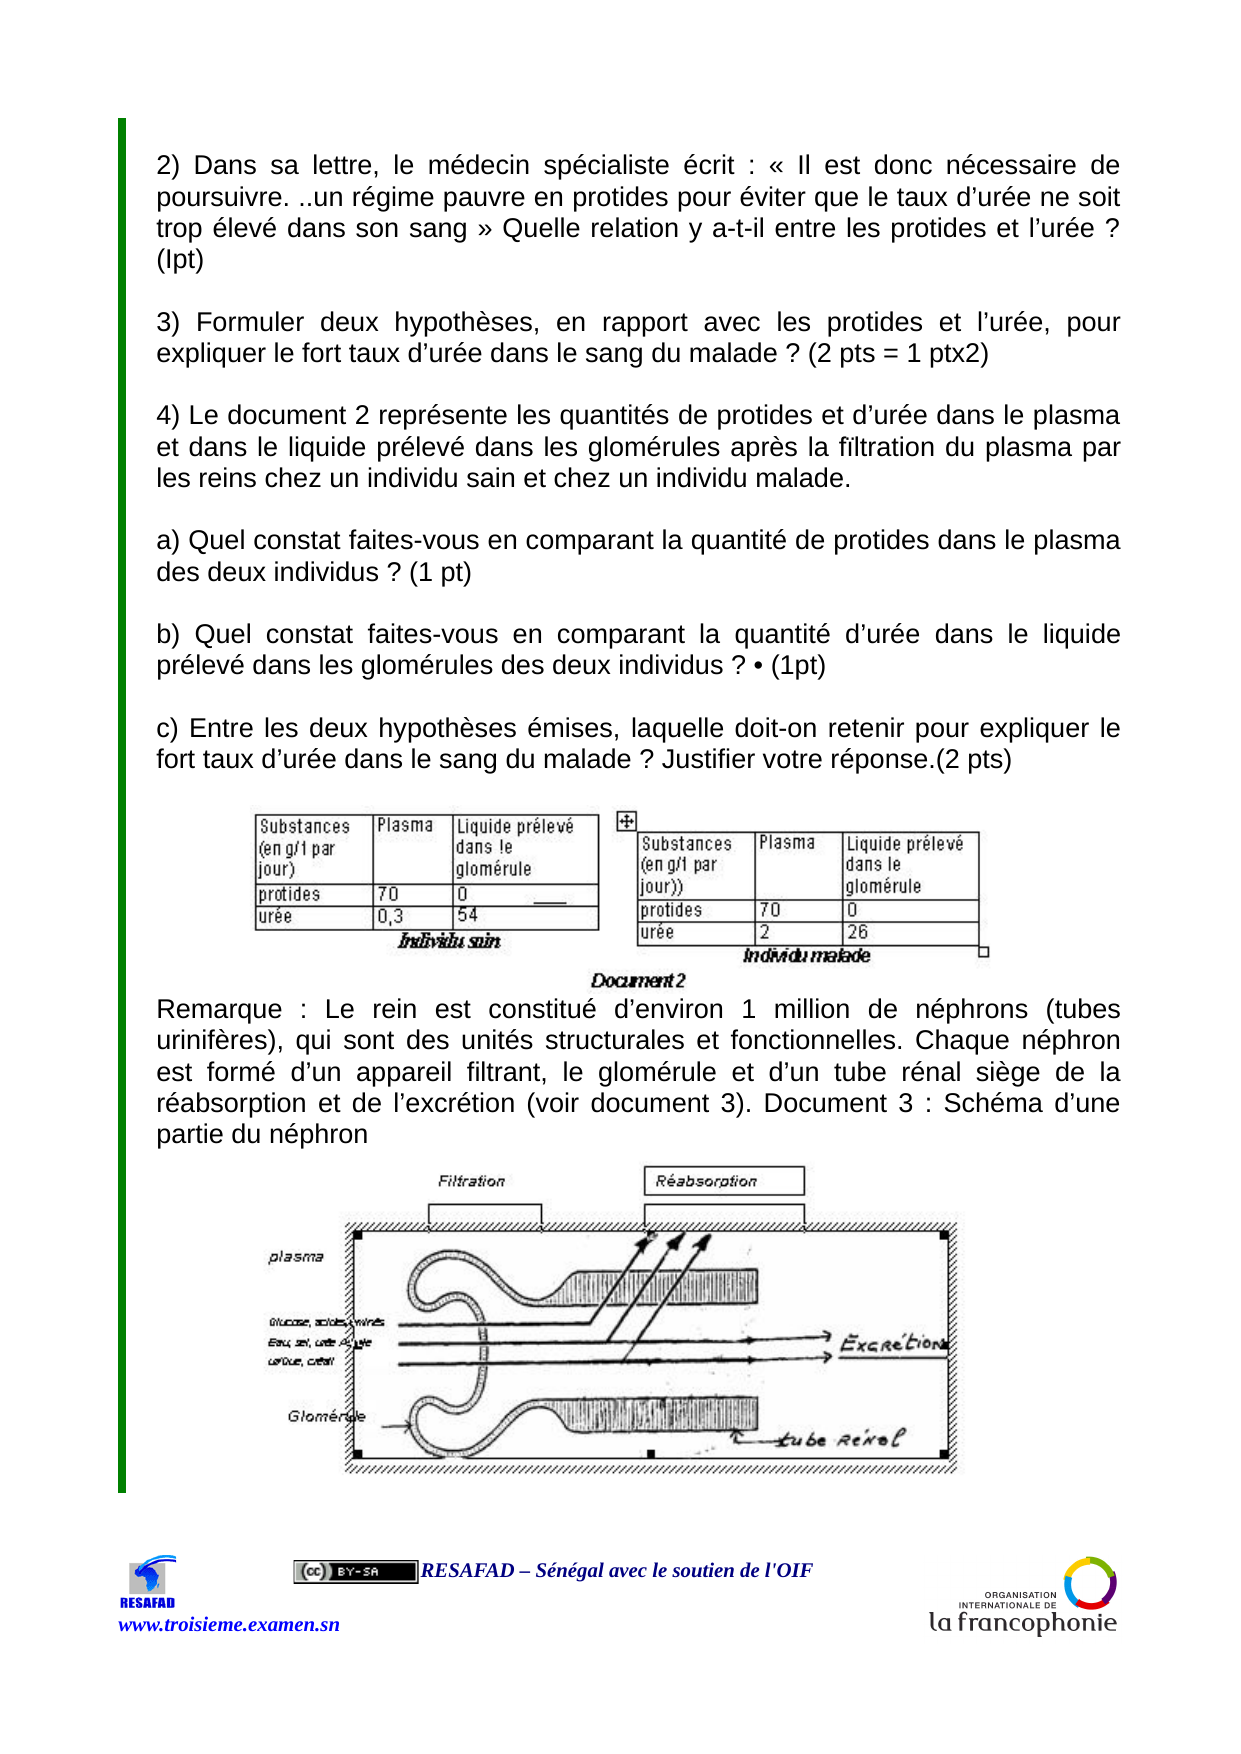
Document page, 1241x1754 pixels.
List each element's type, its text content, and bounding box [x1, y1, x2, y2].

picture [922, 1555, 1124, 1644]
picture [239, 1149, 1001, 1483]
picture [293, 1560, 419, 1584]
text 3) Formuler deux hypothèses, en rapport avec les protides et l’urée, pour expliquer le fort taux d’urée dans le sang du malade ? (2 pts = 1 ptx2) [126, 306, 1122, 368]
text Remarque : Le rein est constitué d’environ 1 million de néphrons (tubes urinifères), qui sont des unités structurales et fonctionnelles. Chaque néphron est formé d’un appareil filtrant, le glomérule et d’un tube rénal siège de la réabsorption et de l’excrétion (voir document 3). Document 3 : Schéma d’une partie du néphron [126, 993, 1122, 1149]
text c) Entre les deux hypothèses émises, laquelle doit-on retenir pour expliquer le fort taux d’urée dans le sang du malade ? Justifier votre réponse.(2 pts) [126, 712, 1122, 774]
picture [120, 1555, 177, 1608]
text 2) Dans sa lettre, le médecin spécialiste écrit : « Il est donc nécessaire de poursuivre. ..un régime pauvre en protides pour éviter que le taux d’urée ne soit trop élevé dans son sang » Quelle relation y a-t-il entre les protides et l’urée ? (Ipt) [126, 149, 1122, 274]
picture [249, 805, 991, 994]
text a) Quel constat faites-vous en comparant la quantité de protides dans le plasma des deux individus ? (1 pt) [126, 524, 1122, 587]
text b) Quel constat faites-vous en comparant la quantité d’urée dans le liquide prélevé dans les glomérules des deux individus ? • (1pt) [126, 618, 1122, 681]
text 4) Le document 2 représente les quantités de protides et d’urée dans le plasma et dans le liquide prélevé dans les glomérules après la fïltration du plasma par les reins chez un individu sain et chez un individu malade. [126, 399, 1122, 493]
